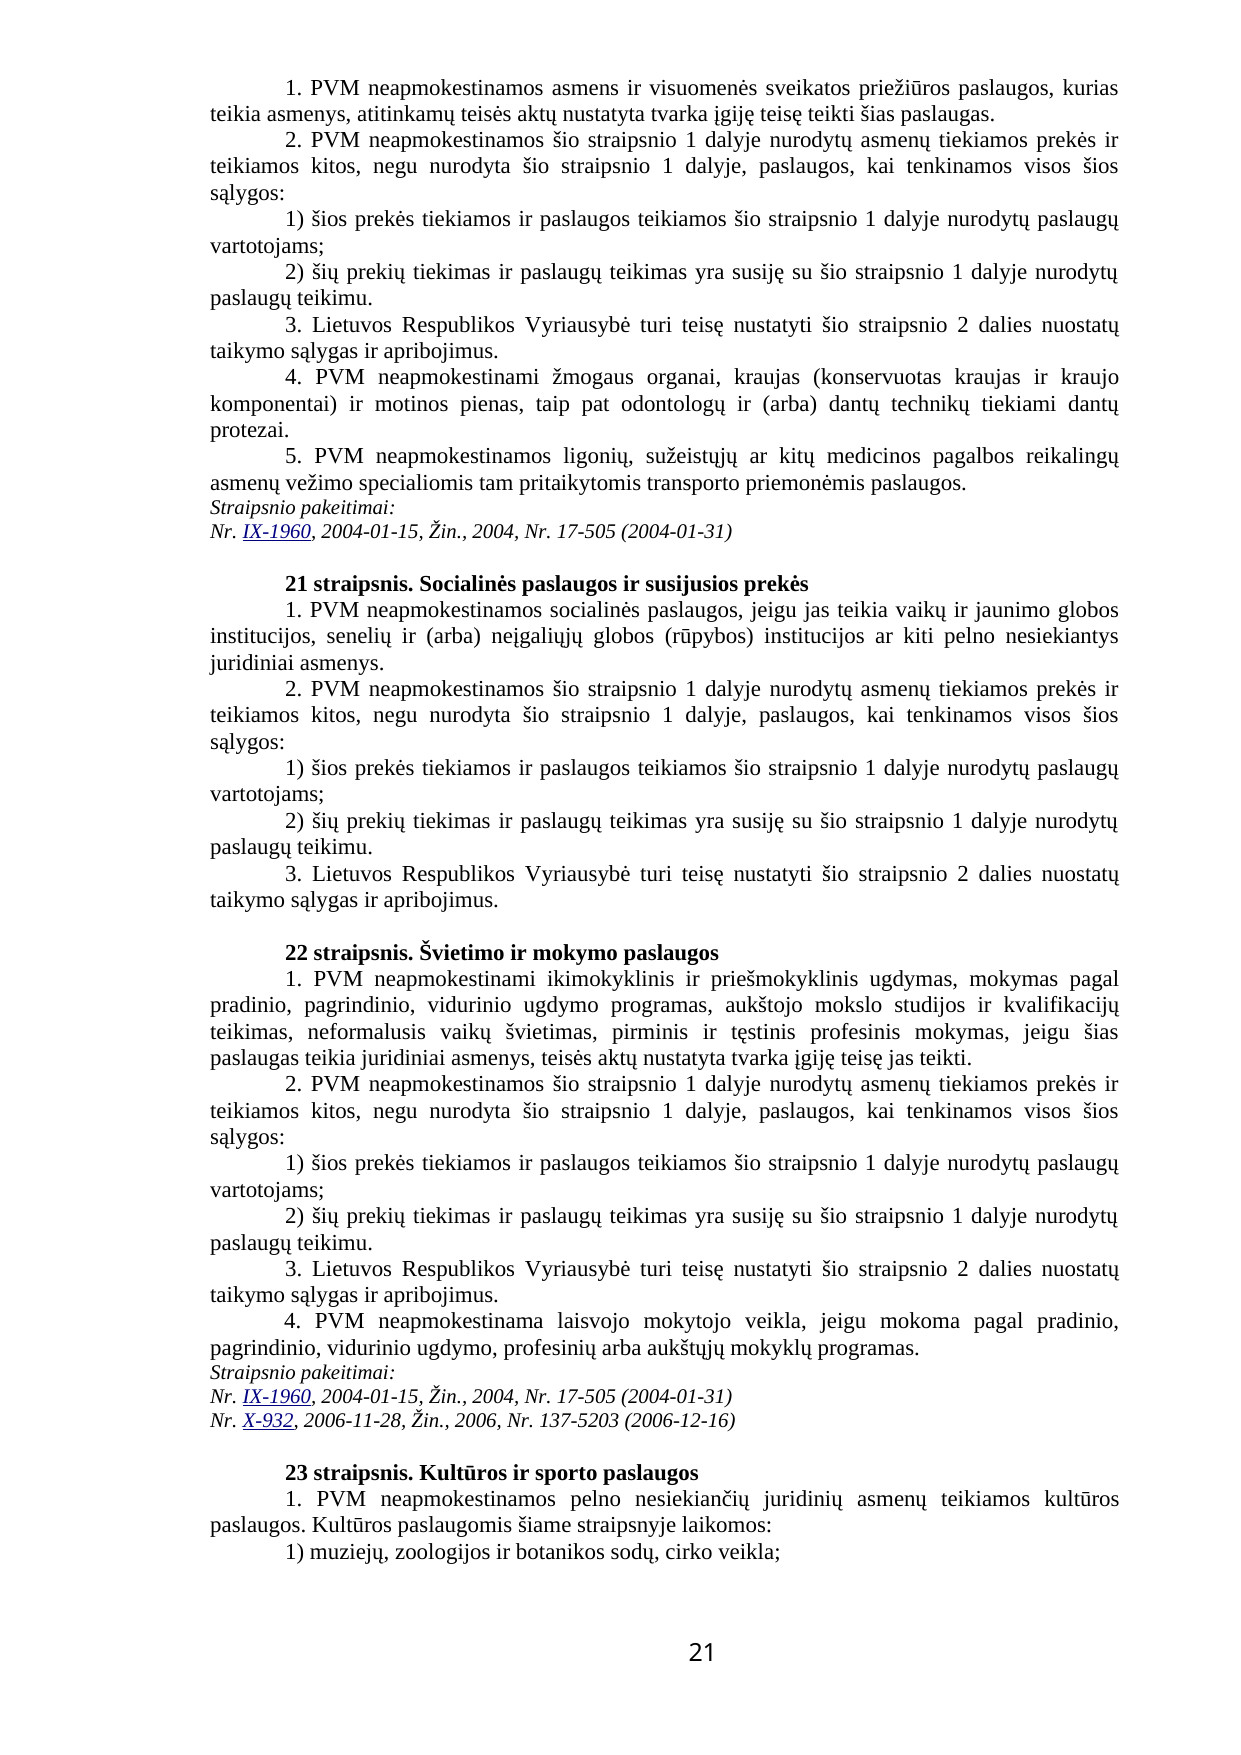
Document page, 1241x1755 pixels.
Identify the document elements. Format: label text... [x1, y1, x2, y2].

text 2. PVM neapmokestinamos šio straipsnio 1 dalyje nurodytų asmenų tiekiamos prekės ir teikiamos kitos, negu nurodyta šio straipsnio 1 dalyje, paslaugos, kai tenkinamos visos šios sąlygos: [210, 1070, 1120, 1149]
text 4. PVM neapmokestinami žmogaus organai, kraujas (konservuotas kraujas ir kraujo komponentai) ir motinos pienas, taip pat odontologų ir (arba) dantų technikų tiekiami dantų protezai. [210, 363, 1120, 442]
text 1) šios prekės tiekiamos ir paslaugos teikiamos šio straipsnio 1 dalyje nurodytų paslaugų vartotojams; [210, 754, 1120, 807]
text 5. PVM neapmokestinamos ligonių, sužeistųjų ar kitų medicinos pagalbos reikalingų asmenų vežimo specialiomis tam pritaikytomis transporto priemonėmis paslaugos. [210, 442, 1120, 495]
text 1) šios prekės tiekiamos ir paslaugos teikiamos šio straipsnio 1 dalyje nurodytų paslaugų vartotojams; [210, 1149, 1120, 1202]
text 2) šių prekių tiekimas ir paslaugų teikimas yra susiję su šio straipsnio 1 dalyje nurodytų paslaugų teikimu. [210, 258, 1120, 311]
text 1. PVM neapmokestinamos socialinės paslaugos, jeigu jas teikia vaikų ir jaunimo globos institucijos, senelių ir (arba) neįgaliųjų globos (rūpybos) institucijos ar kiti pelno nesiekiantys juridiniai asmenys. [210, 596, 1120, 675]
text 4. PVM neapmokestinama laisvojo mokytojo veikla, jeigu mokoma pagal pradinio, pagrindinio, vidurinio ugdymo, profesinių arba aukštųjų mokyklų programas. [210, 1308, 1120, 1360]
text 2. PVM neapmokestinamos šio straipsnio 1 dalyje nurodytų asmenų tiekiamos prekės ir teikiamos kitos, negu nurodyta šio straipsnio 1 dalyje, paslaugos, kai tenkinamos visos šios sąlygos: [210, 675, 1120, 754]
text 1. PVM neapmokestinami ikimokyklinis ir priešmokyklinis ugdymas, mokymas pagal pradinio, pagrindinio, vidurinio ugdymo programas, aukštojo mokslo studijos ir kvalifikacijų teikimas, neformalusis vaikų švietimas, pirminis ir tęstinis profesinis mokymas, jeigu šias paslaugas teikia juridiniai asmenys, teisės aktų nustatyta tvarka įgiję teisę jas teikti. [210, 965, 1120, 1070]
text Straipsnio pakeitimai: [210, 495, 1120, 519]
text 1. PVM neapmokestinamos asmens ir visuomenės sveikatos priežiūros paslaugos, kurias teikia asmenys, atitinkamų teisės aktų nustatyta tvarka įgiję teisę teikti šias paslaugas. [210, 73, 1120, 126]
text 1) šios prekės tiekiamos ir paslaugos teikiamos šio straipsnio 1 dalyje nurodytų paslaugų vartotojams; [210, 205, 1120, 258]
text 3. Lietuvos Respublikos Vyriausybė turi teisę nustatyti šio straipsnio 2 dalies nuostatų taikymo sąlygas ir apribojimus. [210, 859, 1120, 912]
text Nr. IX-1960, 2004-01-15, Žin., 2004, Nr. 17-505 (2004-01-31) [210, 1384, 1120, 1408]
text 22 straipsnis. Švietimo ir mokymo paslaugos [210, 939, 1120, 965]
text Straipsnio pakeitimai: [210, 1360, 1120, 1384]
text 3. Lietuvos Respublikos Vyriausybė turi teisę nustatyti šio straipsnio 2 dalies nuostatų taikymo sąlygas ir apribojimus. [210, 311, 1120, 363]
text Nr. X-932, 2006-11-28, Žin., 2006, Nr. 137-5203 (2006-12-16) [210, 1408, 1120, 1432]
text 1. PVM neapmokestinamos pelno nesiekiančių juridinių asmenų teikiamos kultūros paslaugos. Kultūros paslaugomis šiame straipsnyje laikomos: [210, 1485, 1120, 1538]
text 23 straipsnis. Kultūros ir sporto paslaugos [210, 1459, 1120, 1485]
text 1) muziejų, zoologijos ir botanikos sodų, cirko veikla; [210, 1538, 1120, 1564]
text 21 straipsnis. Socialinės paslaugos ir susijusios prekės [210, 570, 1120, 596]
text 2. PVM neapmokestinamos šio straipsnio 1 dalyje nurodytų asmenų tiekiamos prekės ir teikiamos kitos, negu nurodyta šio straipsnio 1 dalyje, paslaugos, kai tenkinamos visos šios sąlygos: [210, 126, 1120, 205]
text Nr. IX-1960, 2004-01-15, Žin., 2004, Nr. 17-505 (2004-01-31) [210, 519, 1120, 543]
text 2) šių prekių tiekimas ir paslaugų teikimas yra susiję su šio straipsnio 1 dalyje nurodytų paslaugų teikimu. [210, 1202, 1120, 1255]
text 2) šių prekių tiekimas ir paslaugų teikimas yra susiję su šio straipsnio 1 dalyje nurodytų paslaugų teikimu. [210, 807, 1120, 859]
text 3. Lietuvos Respublikos Vyriausybė turi teisę nustatyti šio straipsnio 2 dalies nuostatų taikymo sąlygas ir apribojimus. [210, 1255, 1120, 1308]
